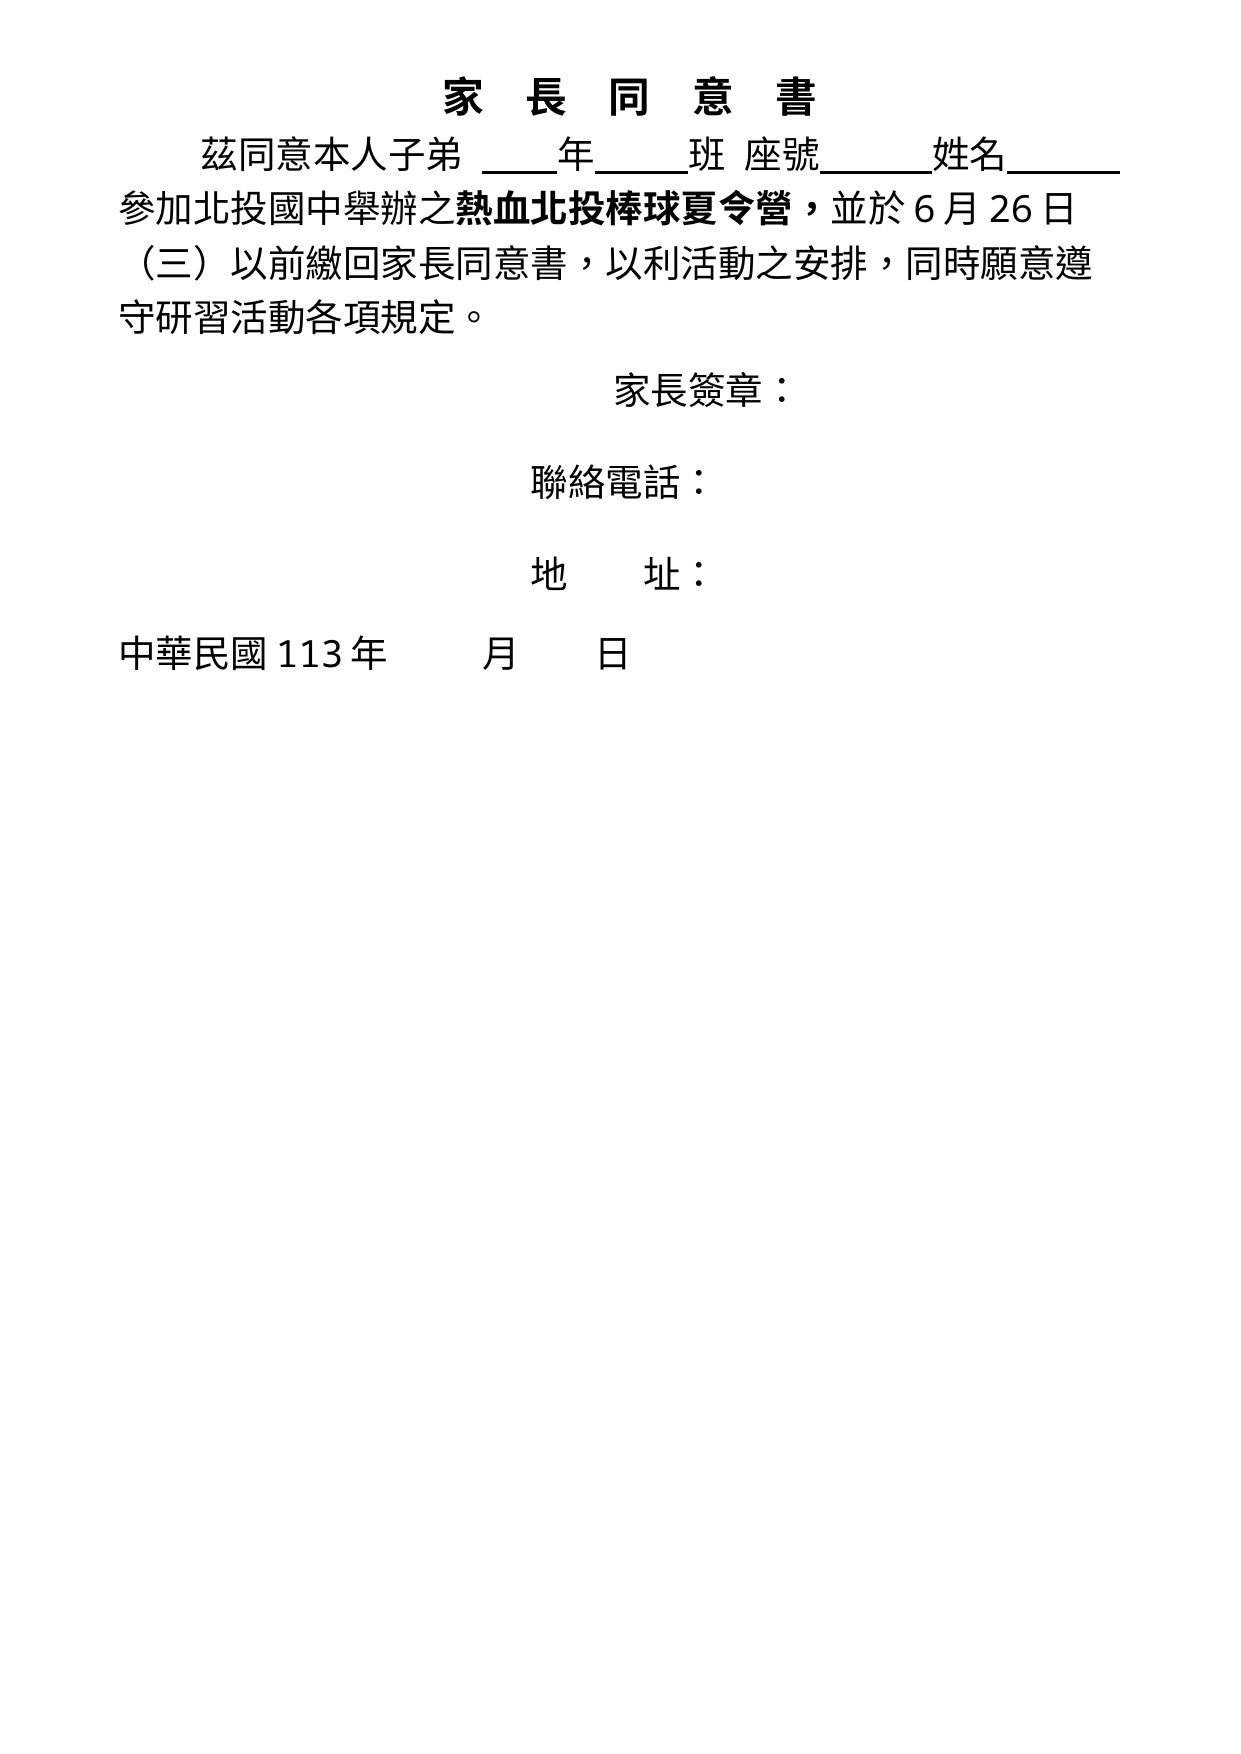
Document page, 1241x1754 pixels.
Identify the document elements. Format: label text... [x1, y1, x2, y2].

text 地 址： [118, 545, 1122, 599]
text 茲同意本人子弟 年 班 座號 姓名 參加北投國中舉辦之熱血北投棒球夏令營，並於6月26日（三）以前繳回家長同意書，以利活動之安排，同時願意遵守研習活動各項規定。 [118, 125, 1122, 342]
text 中華民國113年 月 日 [118, 618, 1122, 680]
text 家長簽章： [118, 361, 1122, 416]
text 聯絡電話： [118, 453, 1122, 507]
text 家 長 同 意 書 [118, 64, 1122, 125]
